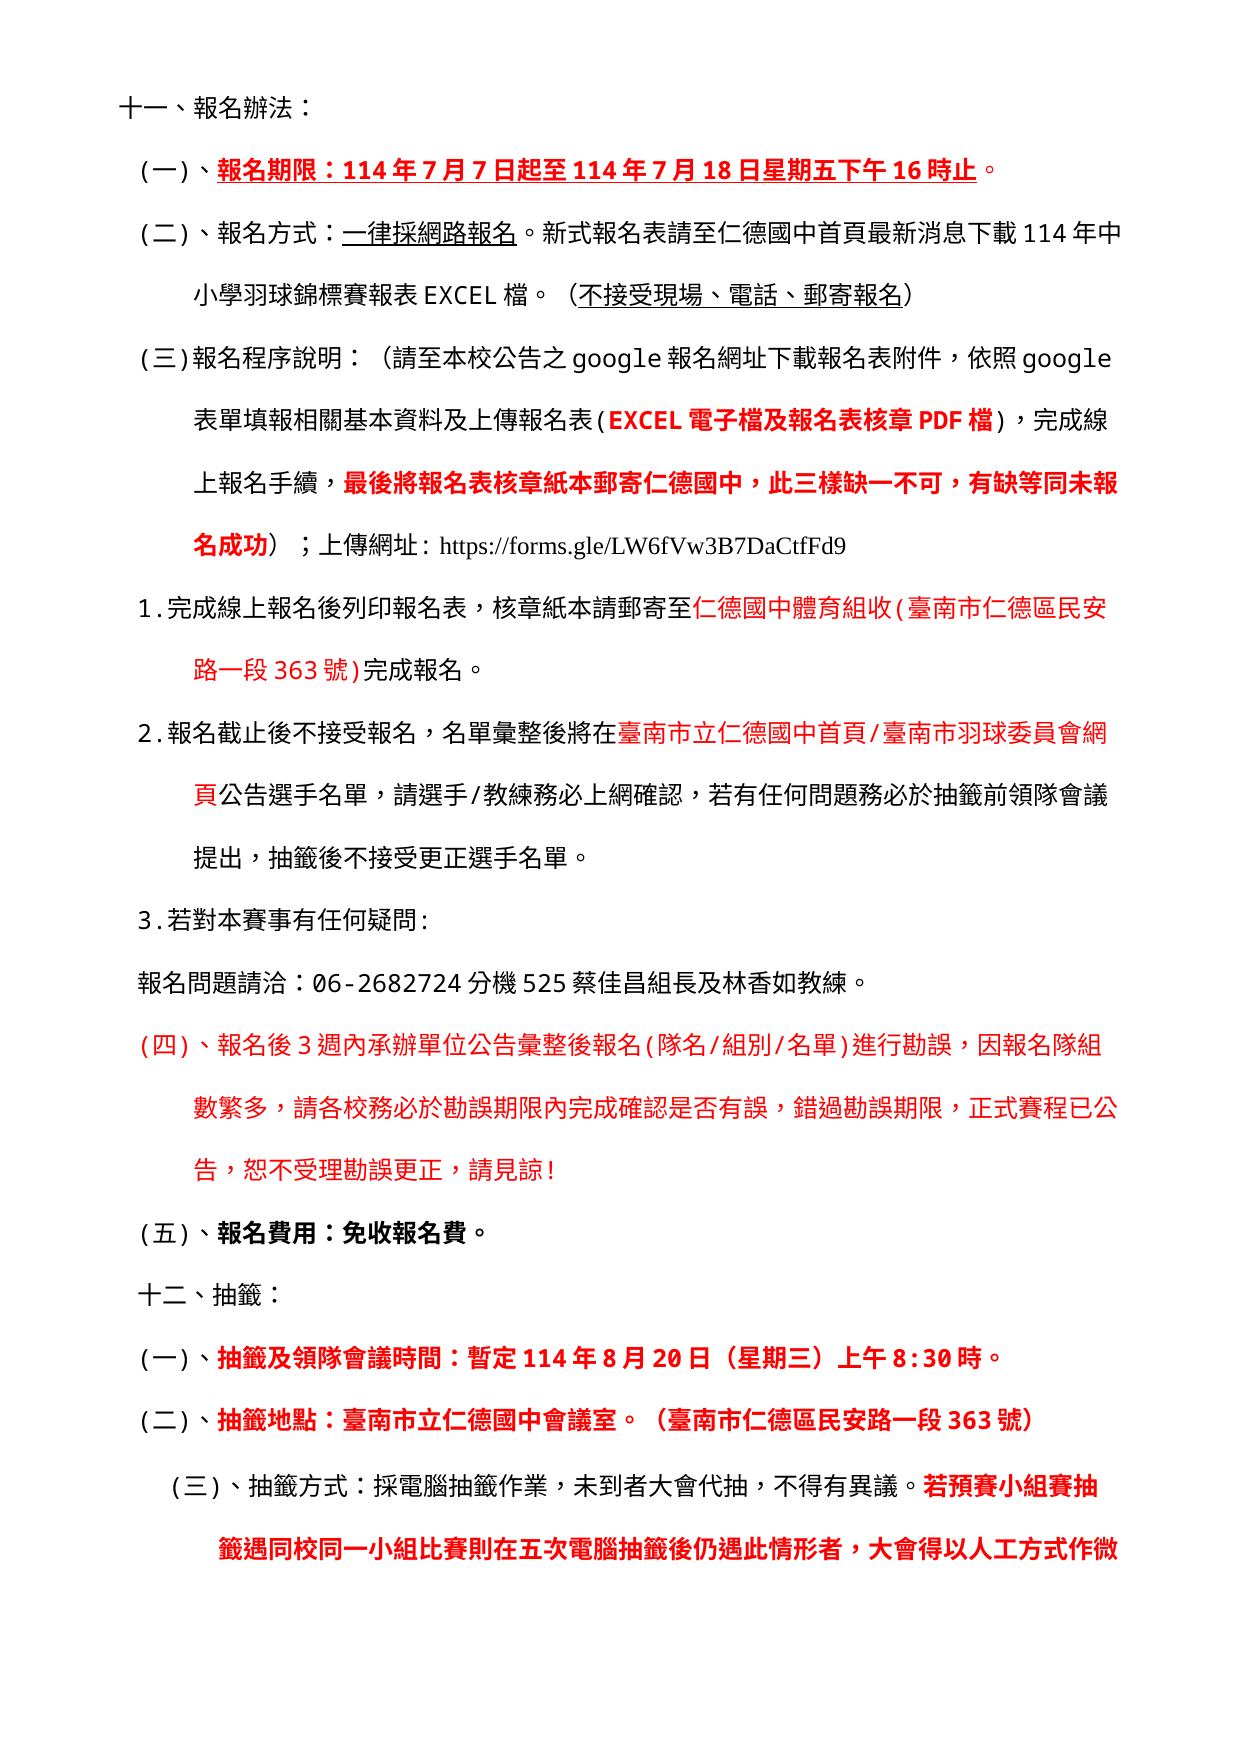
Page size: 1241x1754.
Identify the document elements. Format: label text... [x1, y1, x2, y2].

text (四)、報名後3週內承辦單位公告彙整後報名(隊名/組別/名單)進行勘誤，因報名隊組數繁多，請各校務必於勘誤期限內完成確認是否有誤，錯過勘誤期限，正式賽程已公告，恕不受理勘誤更正，請見諒! [137, 1002, 1122, 1189]
text 3.若對本賽事有任何疑問: [137, 877, 1122, 939]
text 報名問題請洽：06-2682724分機525蔡佳昌組長及林香如教練。 [137, 939, 1122, 1002]
text (二)、報名方式：一律採網路報名。新式報名表請至仁德國中首頁最新消息下載114年中小學羽球錦標賽報表EXCEL檔。（不接受現場、電話、郵寄報名） [137, 189, 1122, 314]
text 十一、報名辦法： [118, 64, 1122, 127]
text 十二、抽籤： [137, 1252, 1122, 1314]
text (三)報名程序說明：（請至本校公告之google報名網址下載報名表附件，依照google表單填報相關基本資料及上傳報名表(EXCEL電子檔及報名表核章PDF檔)，完成線上報名手續，最後將報名表核章紙本郵寄仁德國中，此三樣缺一不可，有缺等同未報名成功）；上傳網址: https://forms.gle/LW6fVw3B7DaCtfFd9 [137, 314, 1122, 564]
text (五)、報名費用：免收報名費。 [137, 1189, 1122, 1252]
text (一)、報名期限：114年7月7日起至114年7月18日星期五下午16時止。 [137, 127, 1122, 189]
text 1.完成線上報名後列印報名表，核章紙本請郵寄至仁德國中體育組收(臺南市仁德區民安路一段363號)完成報名。 [137, 564, 1122, 689]
text (二)、抽籤地點：臺南市立仁德國中會議室。（臺南市仁德區民安路一段363號） [118, 1377, 1122, 1439]
text (一)、抽籤及領隊會議時間：暫定114年8月20日（星期三）上午8:30時。 [118, 1314, 1122, 1377]
text 2.報名截止後不接受報名，名單彙整後將在臺南市立仁德國中首頁/臺南市羽球委員會網頁公告選手名單，請選手/教練務必上網確認，若有任何問題務必於抽籤前領隊會議提出，抽籤後不接受更正選手名單。 [137, 689, 1122, 877]
text (三)、抽籤方式：採電腦抽籤作業，未到者大會代抽，不得有異議。若預賽小組賽抽籤遇同校同一小組比賽則在五次電腦抽籤後仍遇此情形者，大會得以人工方式作微 [168, 1443, 1122, 1568]
